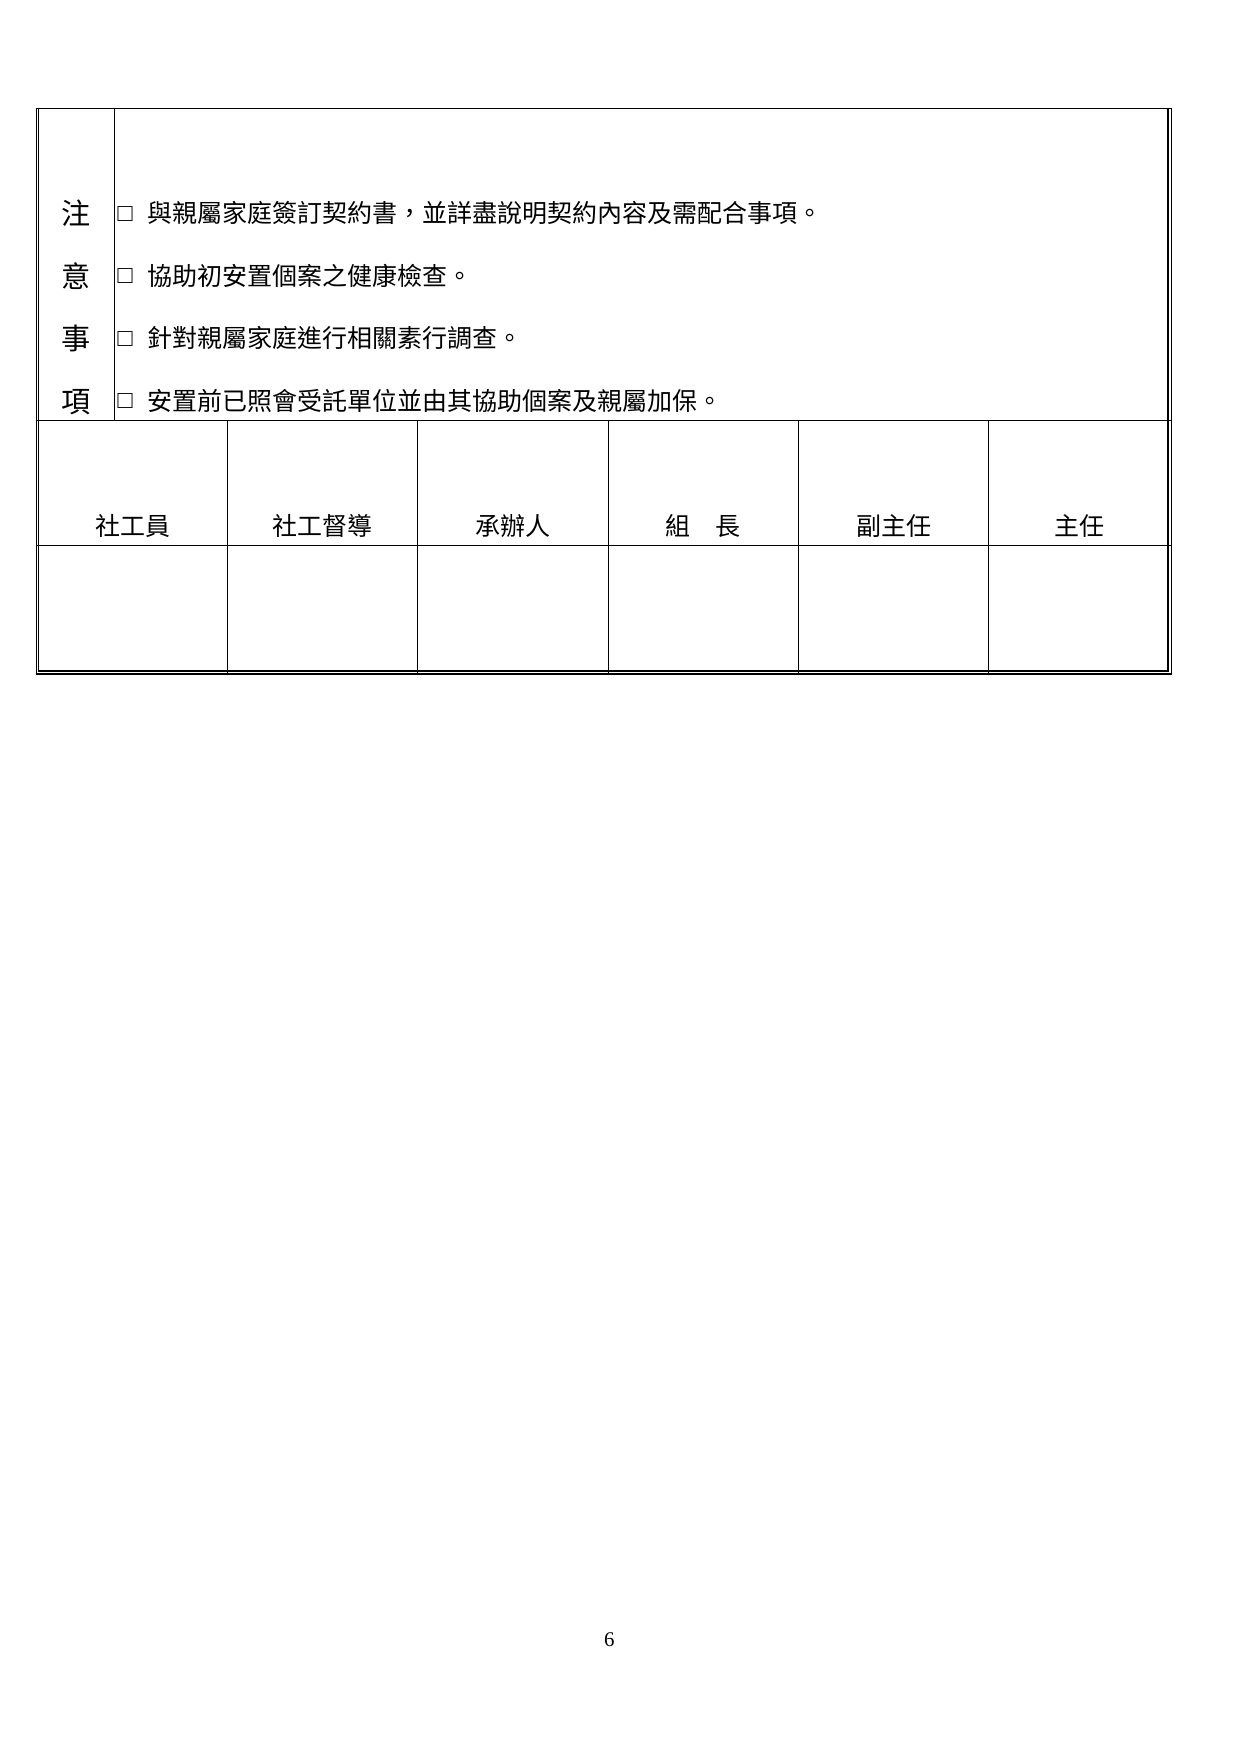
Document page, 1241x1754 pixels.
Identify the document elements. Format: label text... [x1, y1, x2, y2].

table_cell 主任 [989, 421, 1167, 545]
table_cell 社工督導 [228, 421, 417, 545]
table_cell 組 長 [609, 421, 798, 545]
table_cell [418, 546, 608, 670]
table_cell 副主任 [799, 421, 988, 545]
table_cell □ 與親屬家庭簽訂契約書，並詳盡說明契約內容及需配合事項。 □ 協助初安置個案之健康檢查。 □ 針對親屬家庭進行相關素行調查。 □ 安置前已照會受託單位並由其協助個案及親屬加保。 [115, 109, 1167, 420]
table_cell 承辦人 [418, 421, 608, 545]
table_cell [799, 546, 988, 670]
table_cell 社工員 [39, 421, 227, 545]
table_cell [609, 546, 798, 670]
table_cell [39, 546, 227, 670]
table_cell 注意事項 [39, 109, 114, 420]
table_cell [228, 546, 417, 670]
table_cell [989, 546, 1167, 670]
